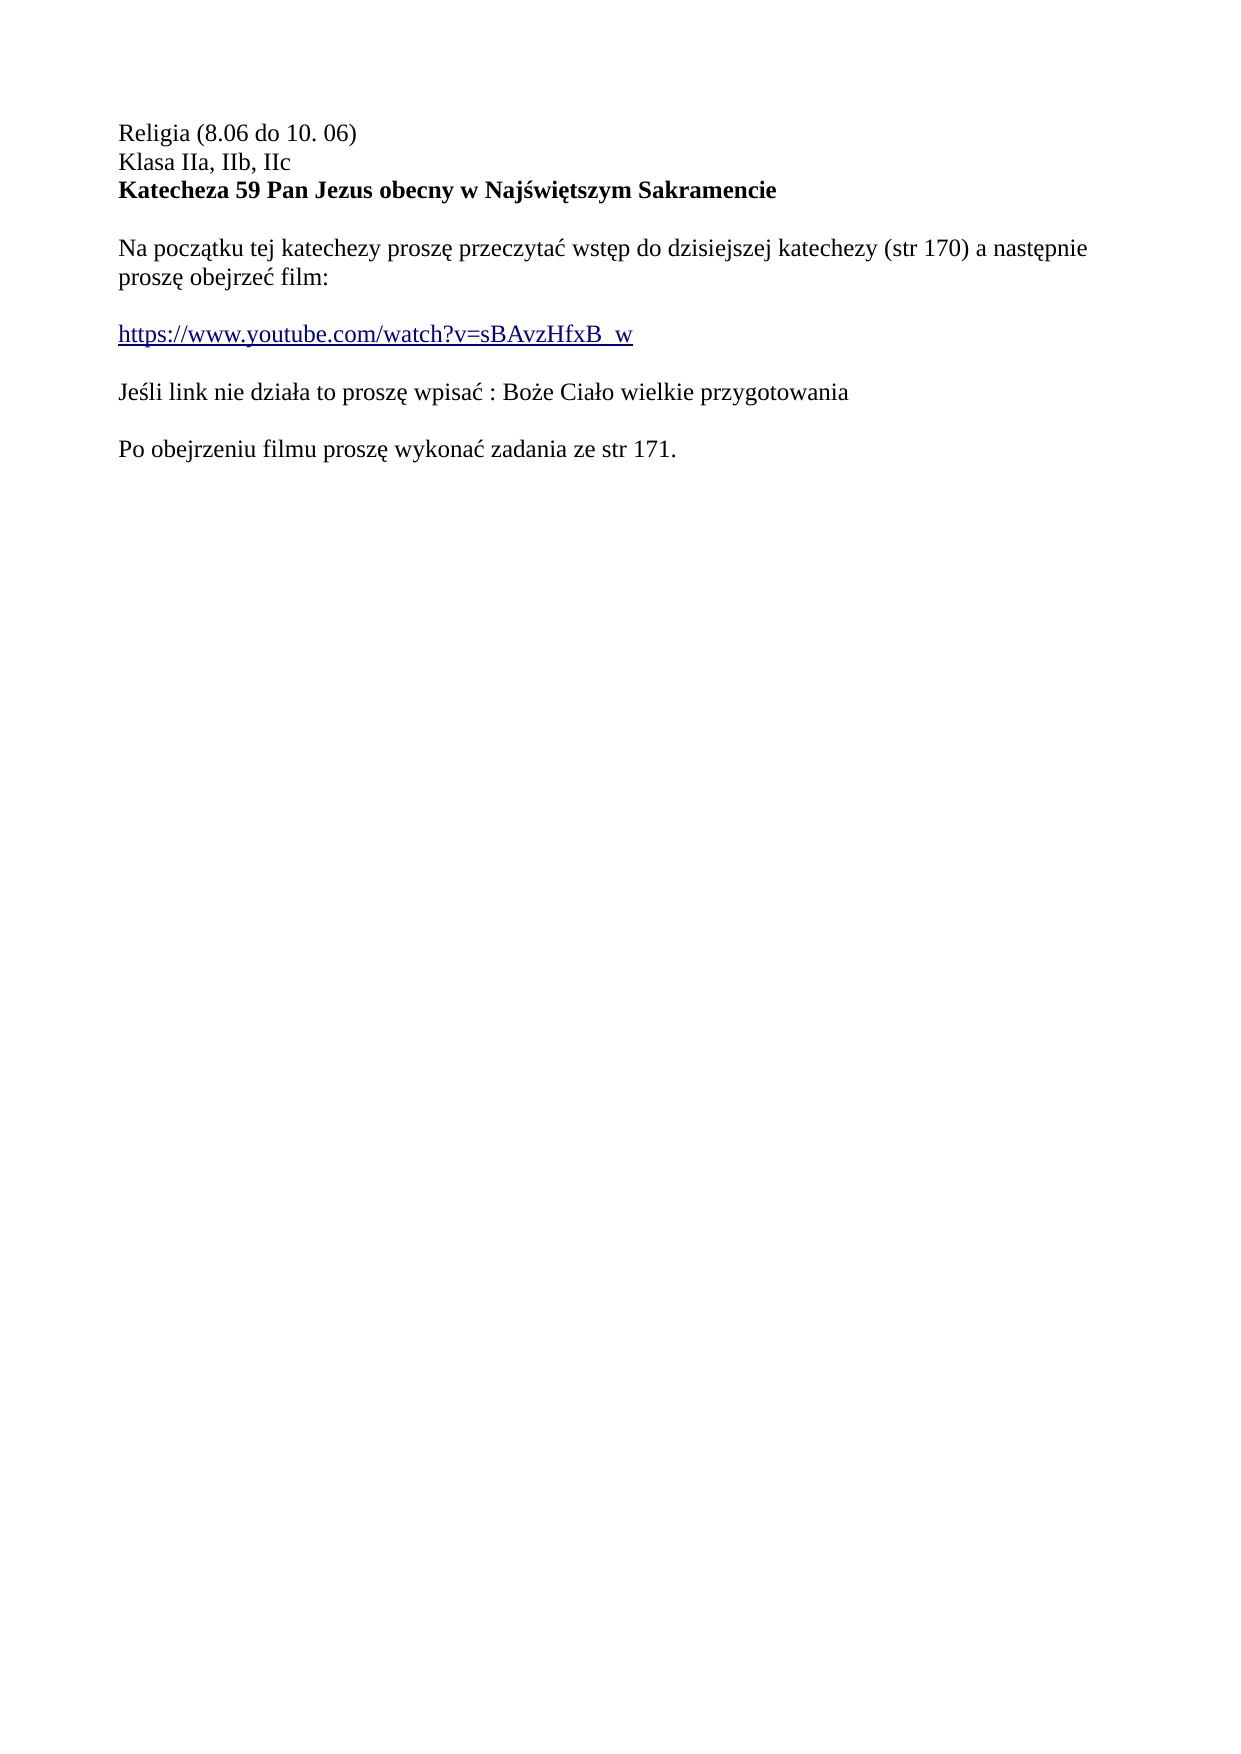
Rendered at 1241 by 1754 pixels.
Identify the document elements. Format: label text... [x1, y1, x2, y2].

text Jeśli link nie działa to proszę wpisać : Boże Ciało wielkie przygotowania [118, 377, 1122, 406]
text https://www.youtube.com/watch?v=sBAvzHfxB_w [118, 319, 1122, 348]
text Religia (8.06 do 10. 06) [118, 118, 1122, 147]
text Katecheza 59 Pan Jezus obecny w Najświętszym Sakramencie [118, 176, 1122, 204]
text Po obejrzeniu filmu proszę wykonać zadania ze str 171. [118, 434, 1122, 463]
text Na początku tej katechezy proszę przeczytać wstęp do dzisiejszej katechezy (str 170) a następnie proszę obejrzeć film: [118, 233, 1122, 291]
text Klasa IIa, IIb, IIc [118, 147, 1122, 176]
